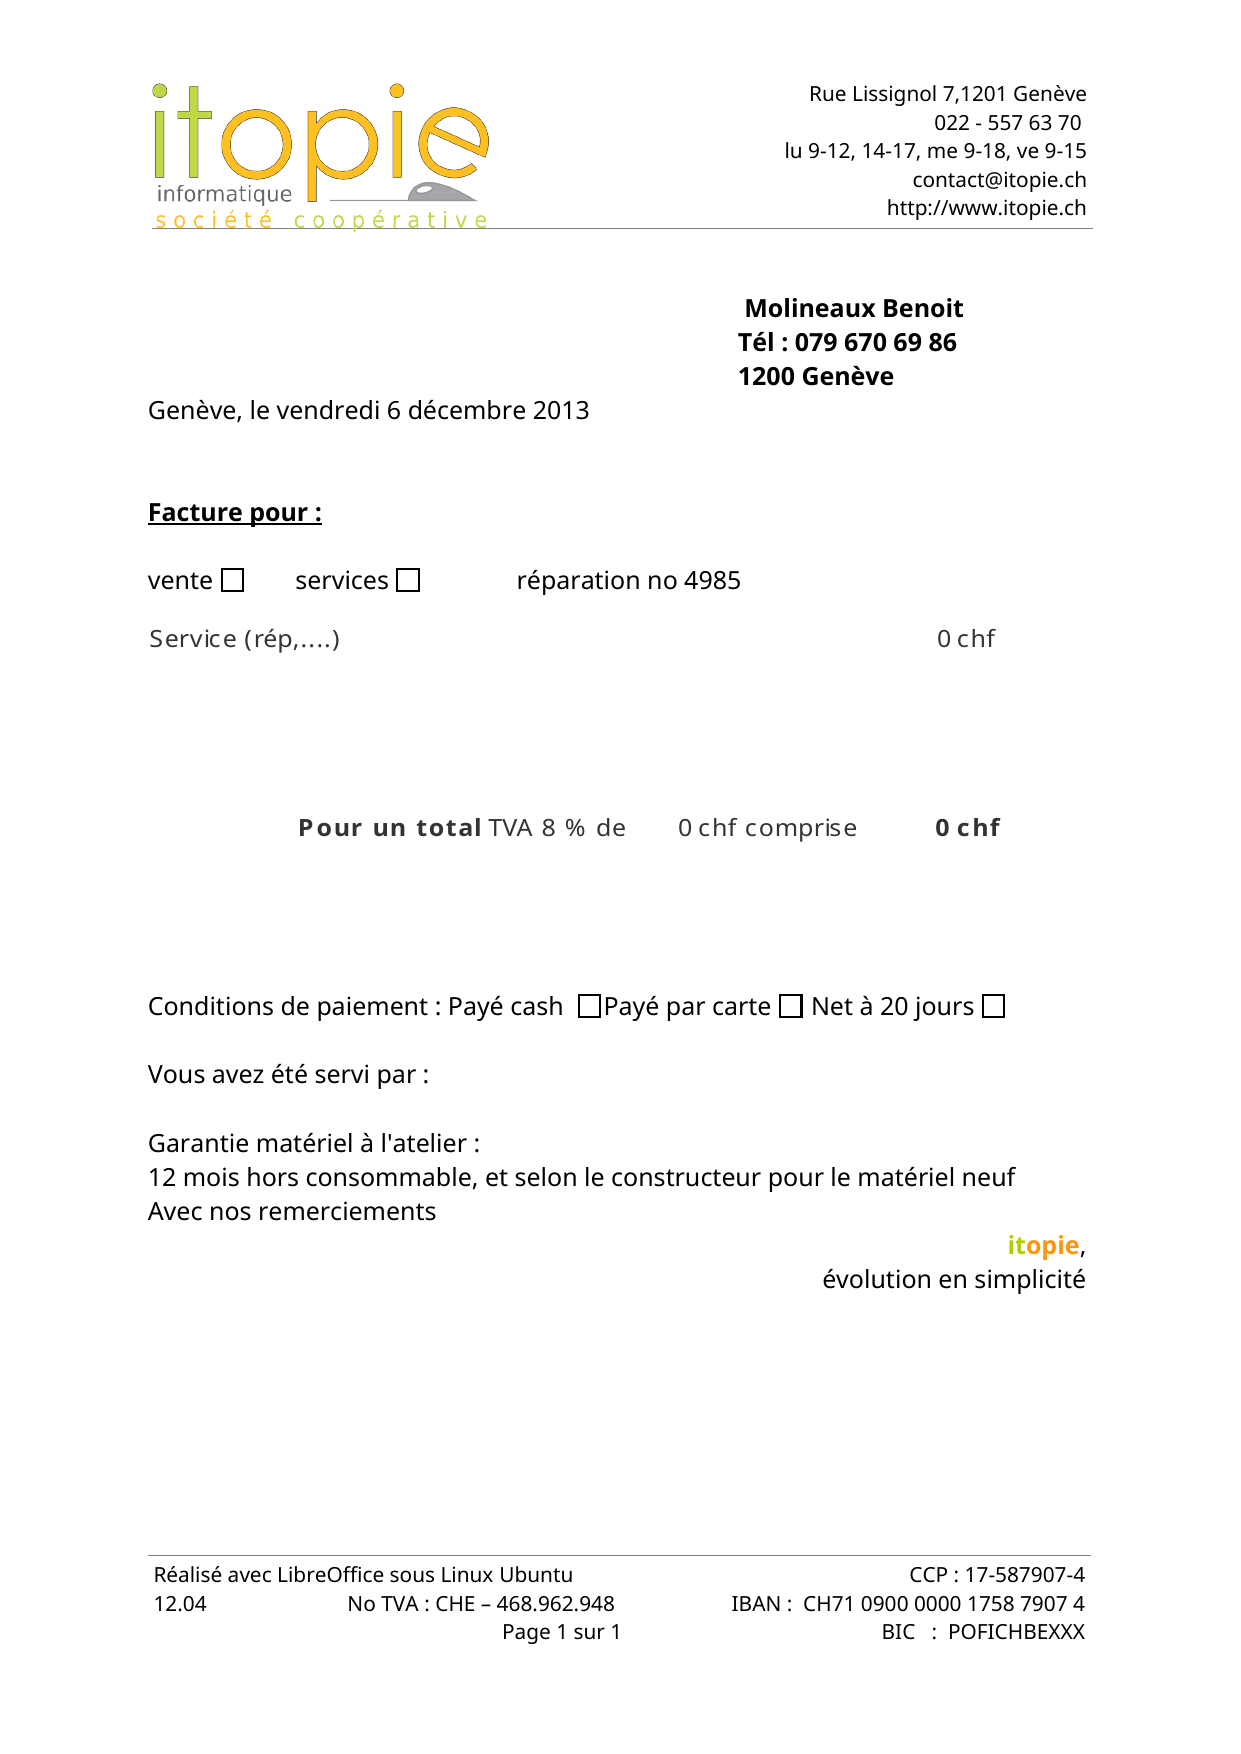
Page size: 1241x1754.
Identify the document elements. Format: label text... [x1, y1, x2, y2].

text 1200 Genève [148, 358, 1093, 392]
text vente services réparation no 4985 [148, 563, 1093, 597]
text Garantie matériel à l'atelier : [148, 1125, 1093, 1159]
text itopie, [148, 1227, 1093, 1262]
text 12 mois hors consommable, et selon le constructeur pour le matériel neuf [148, 1159, 1093, 1193]
picture [138, 72, 500, 244]
text Vous avez été servi par : [148, 1057, 1093, 1091]
text évolution en simplicité [148, 1262, 1093, 1296]
text Conditions de paiement : Payé cash Payé par carte Net à 20 jours [148, 989, 1093, 1023]
text Molineaux Benoit [148, 290, 1093, 324]
text Tél : 079 670 69 86 [148, 324, 1093, 358]
text Facture pour : [148, 495, 1093, 529]
text Avec nos remerciements [148, 1193, 1093, 1227]
text Genève, le vendredi 6 décembre 2013 [148, 392, 1093, 427]
